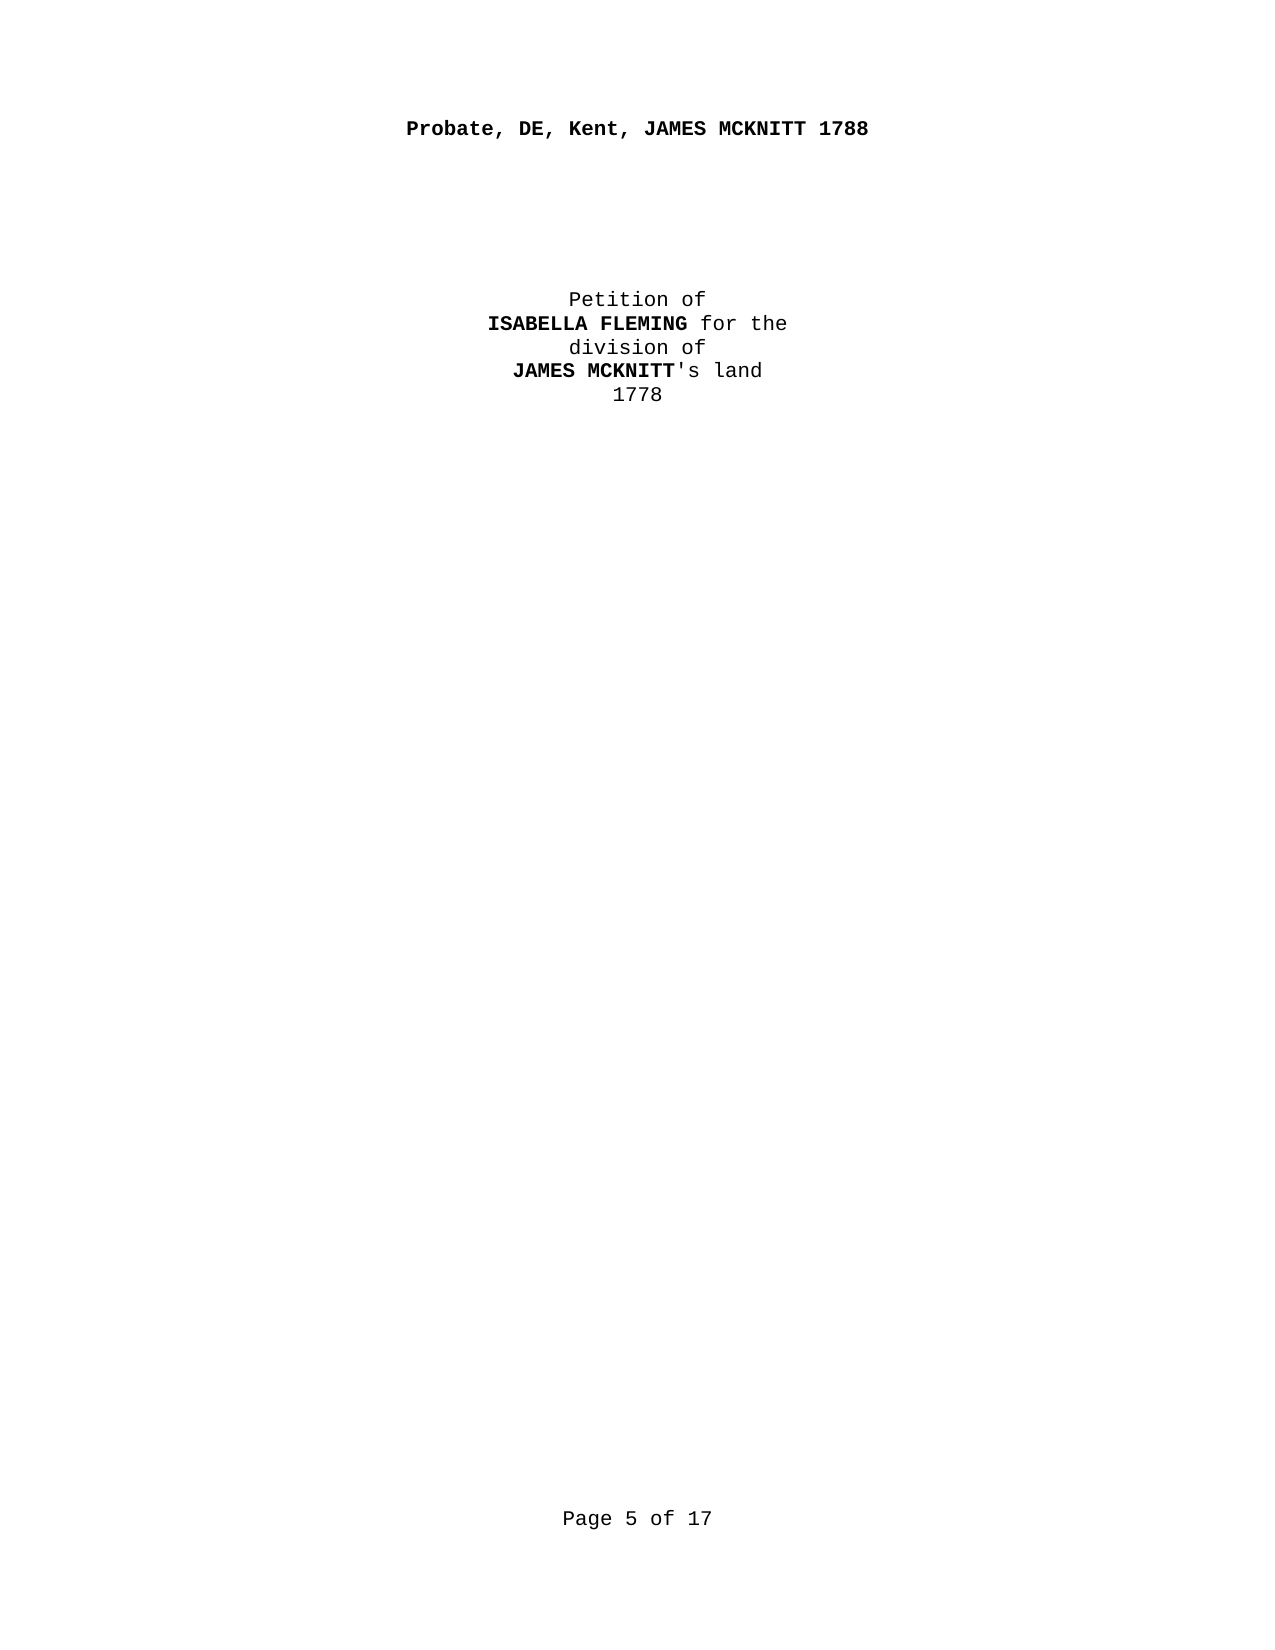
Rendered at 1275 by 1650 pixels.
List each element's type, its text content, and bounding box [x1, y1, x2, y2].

text James MCKNITT's land [118, 360, 1157, 384]
text 1778 [118, 384, 1157, 408]
text Isabella Fleming for the [118, 313, 1157, 337]
text Petition of [118, 289, 1157, 313]
text division of [118, 337, 1157, 360]
